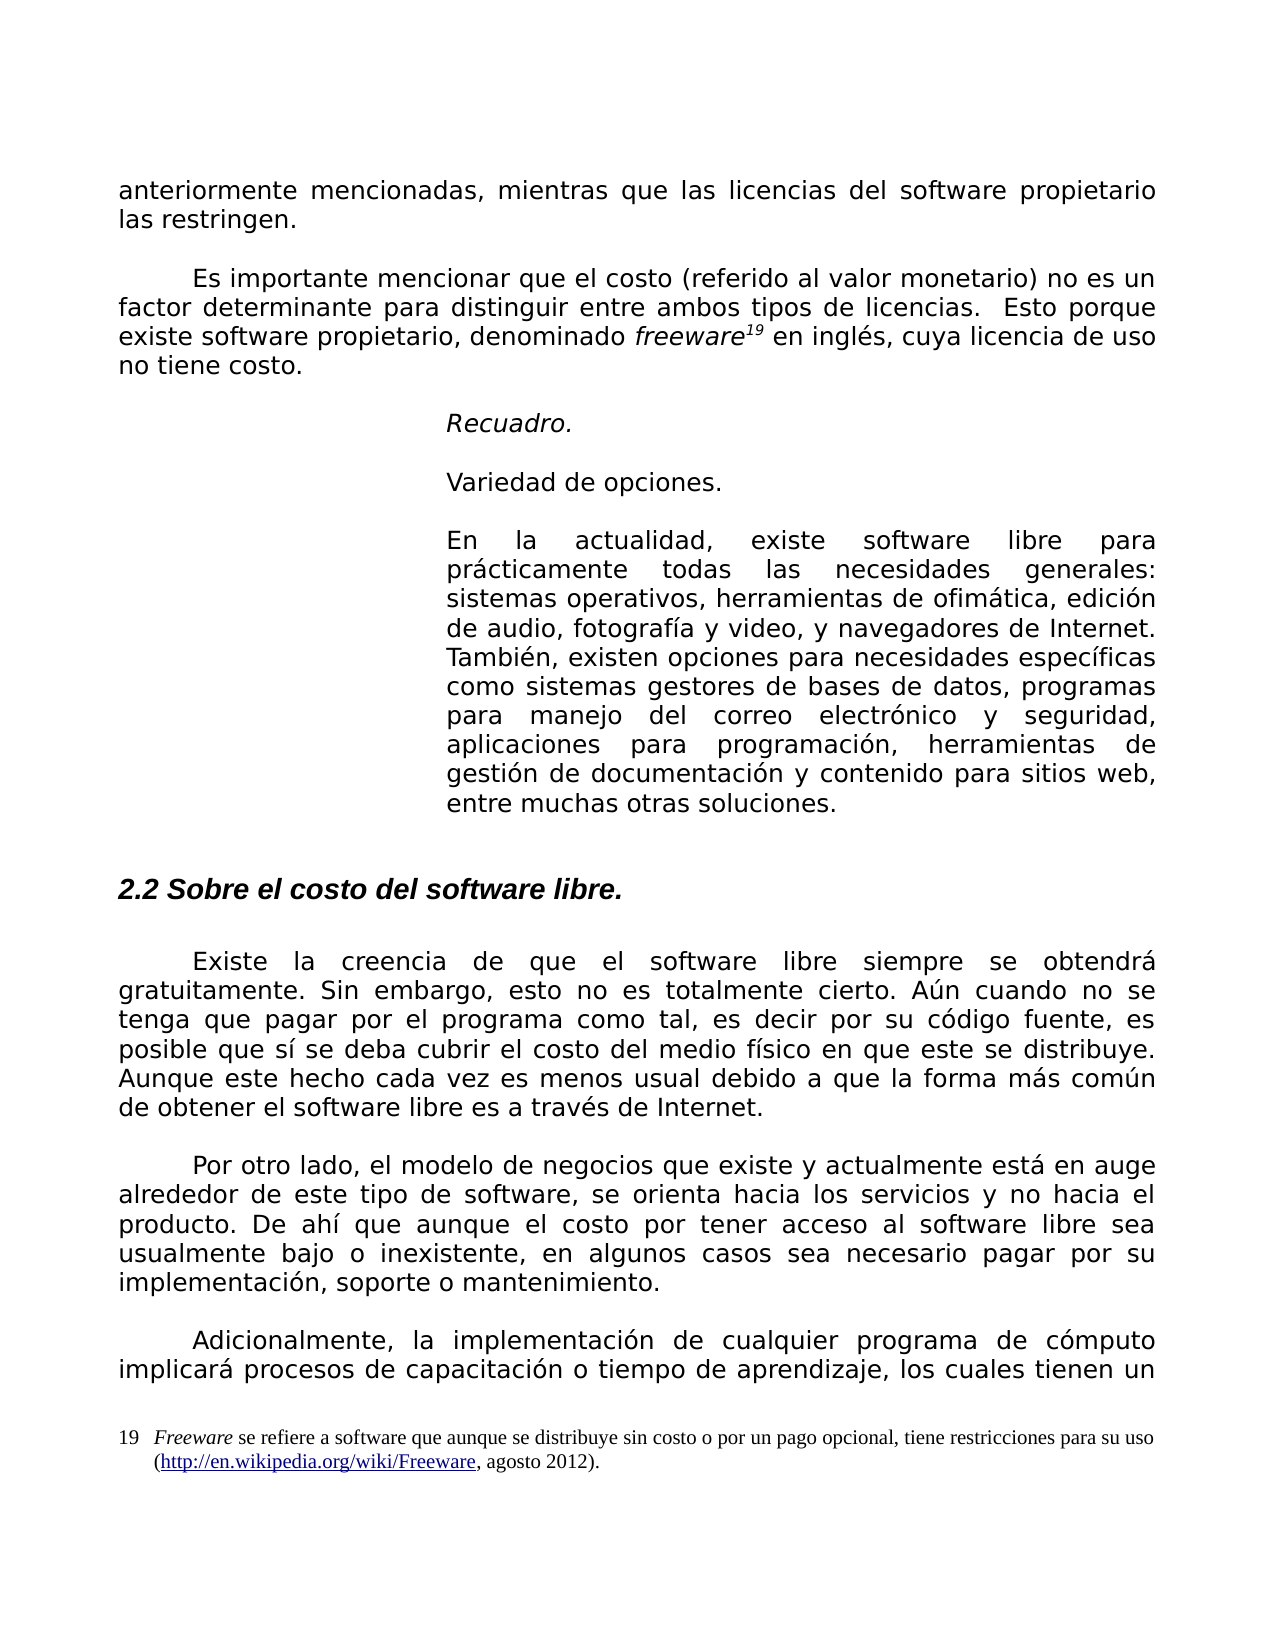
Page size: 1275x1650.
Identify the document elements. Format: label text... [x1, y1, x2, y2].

text Freeware se refiere a software que aunque se distribuye sin costo o por un pago opcional, tiene restricciones para su uso (http://en.wikipedia.org/wiki/Freeware, agosto 2012). [118, 1425, 1157, 1473]
subtitle 2.2 Sobre el costo del software libre. [118, 872, 1157, 906]
text Existe la creencia de que el software libre siempre se obtendrá gratuitamente. Sin embargo, esto no es totalmente cierto. Aún cuando no se tenga que pagar por el programa como tal, es decir por su código fuente, es posible que sí se deba cubrir el costo del medio físico en que este se distribuye. Aunque este hecho cada vez es menos usual debido a que la forma más común de obtener el software libre es a través de Internet. [118, 947, 1157, 1122]
text Adicionalmente, la implementación de cualquier programa de cómputo implicará procesos de capacitación o tiempo de aprendizaje, los cuales tienen un [118, 1327, 1157, 1385]
text En la actualidad, existe software libre para prácticamente todas las necesidades generales: sistemas operativos, herramientas de ofimática, edición de audio, fotografía y video, y navegadores de Internet. También, existen opciones para necesidades específicas como sistemas gestores de bases de datos, programas para manejo del correo electrónico y seguridad, aplicaciones para programación, herramientas de gestión de documentación y contenido para sitios web, entre muchas otras soluciones. [446, 526, 1157, 818]
text Es importante mencionar que el costo (referido al valor monetario) no es un factor determinante para distinguir entre ambos tipos de licencias. Esto porque existe software propietario, denominado freeware en inglés, cuya licencia de uso no tiene costo. [118, 264, 1157, 381]
text Variedad de opciones. [446, 468, 1157, 497]
text Por otro lado, el modelo de negocios que existe y actualmente está en auge alrededor de este tipo de software, se orienta hacia los servicios y no hacia el producto. De ahí que aunque el costo por tener acceso al software libre sea usualmente bajo o inexistente, en algunos casos sea necesario pagar por su implementación, soporte o mantenimiento. [118, 1152, 1157, 1297]
text Recuadro. [446, 410, 1157, 439]
text anteriormente mencionadas, mientras que las licencias del software propietario las restringen. [118, 176, 1157, 235]
